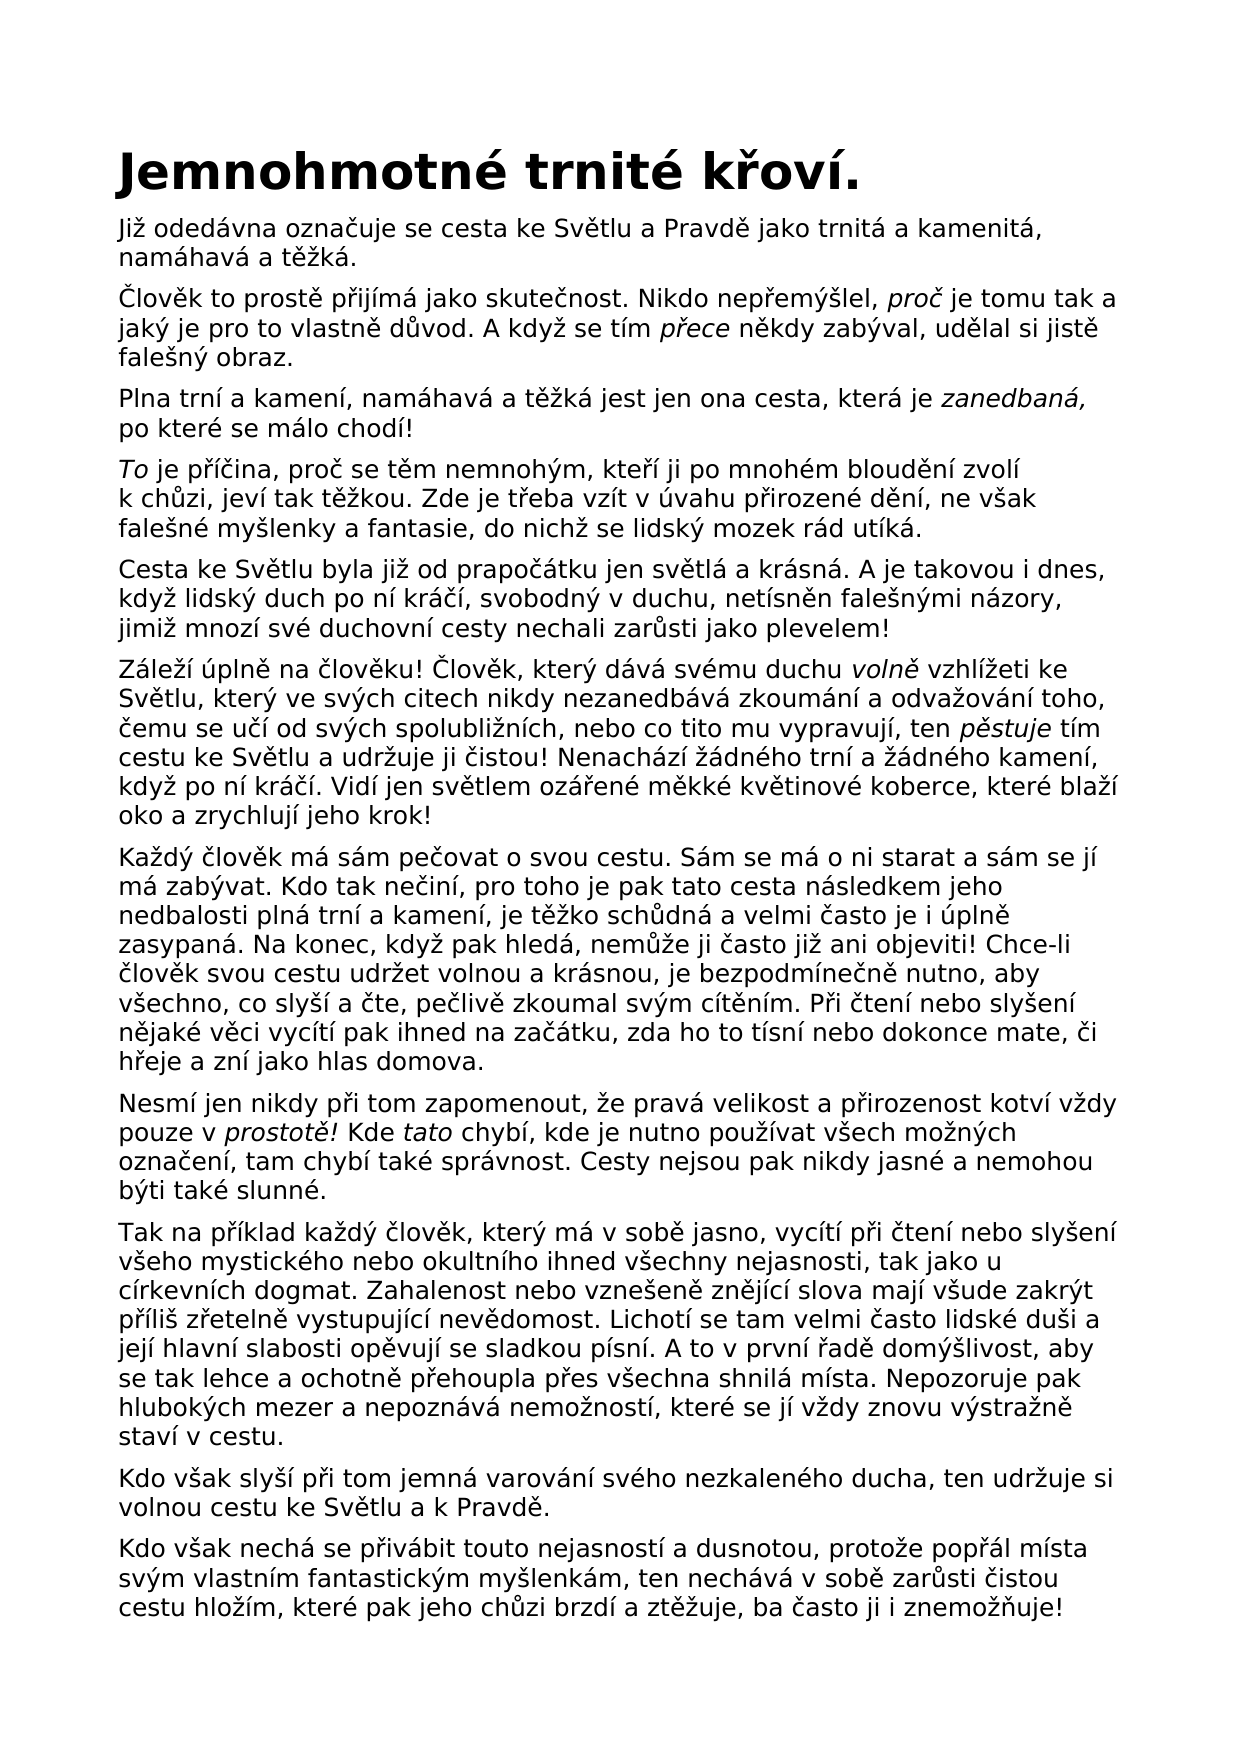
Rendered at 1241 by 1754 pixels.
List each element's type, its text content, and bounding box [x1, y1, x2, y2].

text Cesta ke Světlu byla již od prapočátku jen světlá a krásná. A je takovou i dnes, když lidský duch po ní kráčí, svobodný v duchu, netísněn falešnými názory, jimiž mnozí své duchovní cesty nechali zarůsti jako plevelem! [118, 556, 1122, 643]
text Tak na příklad každý člověk, který má v sobě jasno, vycítí při čtení nebo slyšení všeho mystického nebo okultního ihned všechny nejasnosti, tak jako u církevních dogmat. Zahalenost nebo vznešeně znějící slova mají všude zakrýt příliš zřetelně vystupující nevědomost. Lichotí se tam velmi často lidské duši a její hlavní slabosti opěvují se sladkou písní. A to v první řadě domýšlivost, aby se tak lehce a ochotně přehoupla přes všechna shnilá místa. Nepozoruje pak hlubokých mezer a nepoznává nemožností, které se jí vždy znovu výstražně staví v cestu. [118, 1218, 1122, 1451]
text Nesmí jen nikdy při tom zapomenout, že pravá velikost a přirozenost kotví vždy pouze v prostotě! Kde tato chybí, kde je nutno používat všech možných označení, tam chybí také správnost. Cesty nejsou pak nikdy jasné a nemohou býti také slunné. [118, 1089, 1122, 1206]
text Záleží úplně na člověku! Člověk, který dává svému duchu volně vzhlížeti ke Světlu, který ve svých citech nikdy nezanedbává zkoumání a odvažování toho, čemu se učí od svých spolubližních, nebo co tito mu vypravují, ten pěstuje tím cestu ke Světlu a udržuje ji čistou! Nenachází žádného trní a žádného kamení, když po ní kráčí. Vidí jen světlem ozářené měkké květinové koberce, které blaží oko a zrychlují jeho krok! [118, 656, 1122, 831]
text Kdo však nechá se přivábit touto nejasností a dusnotou, protože popřál místa svým vlastním fantastickým myšlenkám, ten nechává v sobě zarůsti čistou cestu hložím, které pak jeho chůzi brzdí a ztěžuje, ba často ji i znemožňuje! [118, 1535, 1122, 1622]
text Kdo však slyší při tom jemná varování svého nezkaleného ducha, ten udržuje si volnou cestu ke Světlu a k Pravdě. [118, 1464, 1122, 1522]
text To je příčina, proč se těm nemnohým, kteří ji po mnohém bloudění zvolí k chůzi, jeví tak těžkou. Zde je třeba vzít v úvahu přirozené dění, ne však falešné myšlenky a fantasie, do nichž se lidský mozek rád utíká. [118, 456, 1122, 543]
text Již odedávna označuje se cesta ke Světlu a Pravdě jako trnitá a kamenitá, namáhavá a těžká. [118, 214, 1122, 272]
subtitle Jemnohmotné trnité křoví. [118, 143, 1122, 201]
text Každý člověk má sám pečovat o svou cestu. Sám se má o ni starat a sám se jí má zabývat. Kdo tak nečiní, pro toho je pak tato cesta následkem jeho nedbalosti plná trní a kamení, je těžko schůdná a velmi často je i úplně zasypaná. Na konec, když pak hledá, nemůže ji často již ani objeviti! Chce-li člověk svou cestu udržet volnou a krásnou, je bezpodmínečně nutno, aby všechno, co slyší a čte, pečlivě zkoumal svým cítěním. Při čtení nebo slyšení nějaké věci vycítí pak ihned na začátku, zda ho to tísní nebo dokonce mate, či hřeje a zní jako hlas domova. [118, 843, 1122, 1076]
text Plna trní a kamení, namáhavá a těžká jest jen ona cesta, která je zanedbaná, po které se málo chodí! [118, 385, 1122, 443]
text Člověk to prostě přijímá jako skutečnost. Nikdo nepřemýšlel, proč je tomu tak a jaký je pro to vlastně důvod. A když se tím přece někdy zabýval, udělal si jistě falešný obraz. [118, 285, 1122, 372]
